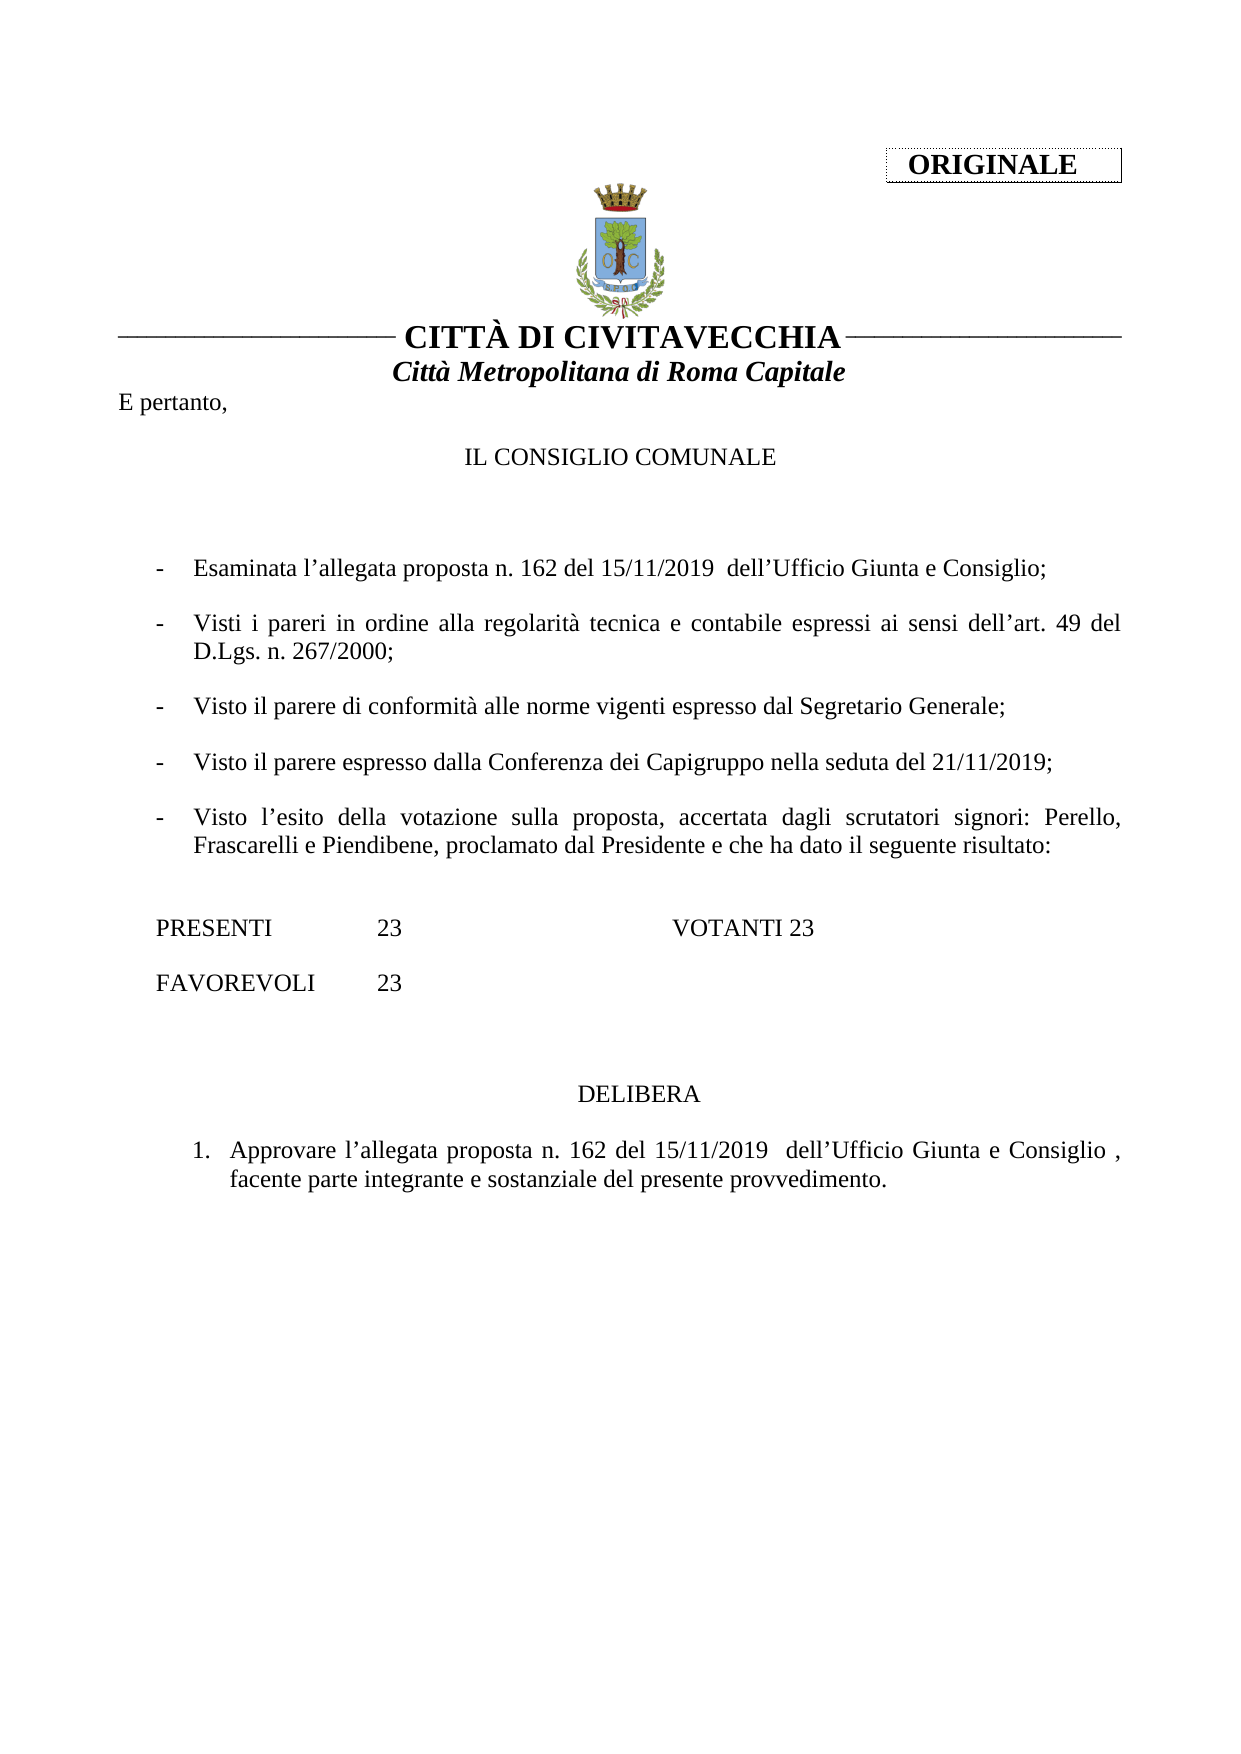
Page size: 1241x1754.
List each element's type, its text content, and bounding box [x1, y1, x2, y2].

list Visto il parere di conformità alle norme vigenti espresso dal Segretario Generale; [156, 692, 1122, 720]
list Visto il parere espresso dalla Conferenza dei Capigruppo nella seduta del 21/11/2019; [156, 748, 1122, 776]
text E pertanto, [118, 388, 1122, 415]
text PRESENTI 23 VOTANTI 23 [156, 914, 1122, 942]
picture [576, 183, 665, 319]
text IL CONSIGLIO COMUNALE [118, 443, 1122, 471]
list Visti i pareri in ordine alla regolarità tecnica e contabile espressi ai sensi dell’art. 49 del D.Lgs. n. 267/2000; [156, 609, 1122, 665]
list Approvare l’allegata proposta n. 162 del 15/11/2019 dell’Ufficio Giunta e Consiglio , facente parte integrante e sostanziale del presente provvedimento. [192, 1136, 1122, 1192]
list Esaminata l’allegata proposta n. 162 del 15/11/2019 dell’Ufficio Giunta e Consiglio; [156, 554, 1122, 582]
list Visto l’esito della votazione sulla proposta, accertata dagli scrutatori signori: Perello, Frascarelli e Piendibene, proclamato dal Presidente e che ha dato il seguente risultato: [156, 803, 1122, 859]
text FAVOREVOLI 23 [156, 969, 1122, 997]
text DELIBERA [156, 1080, 1122, 1108]
